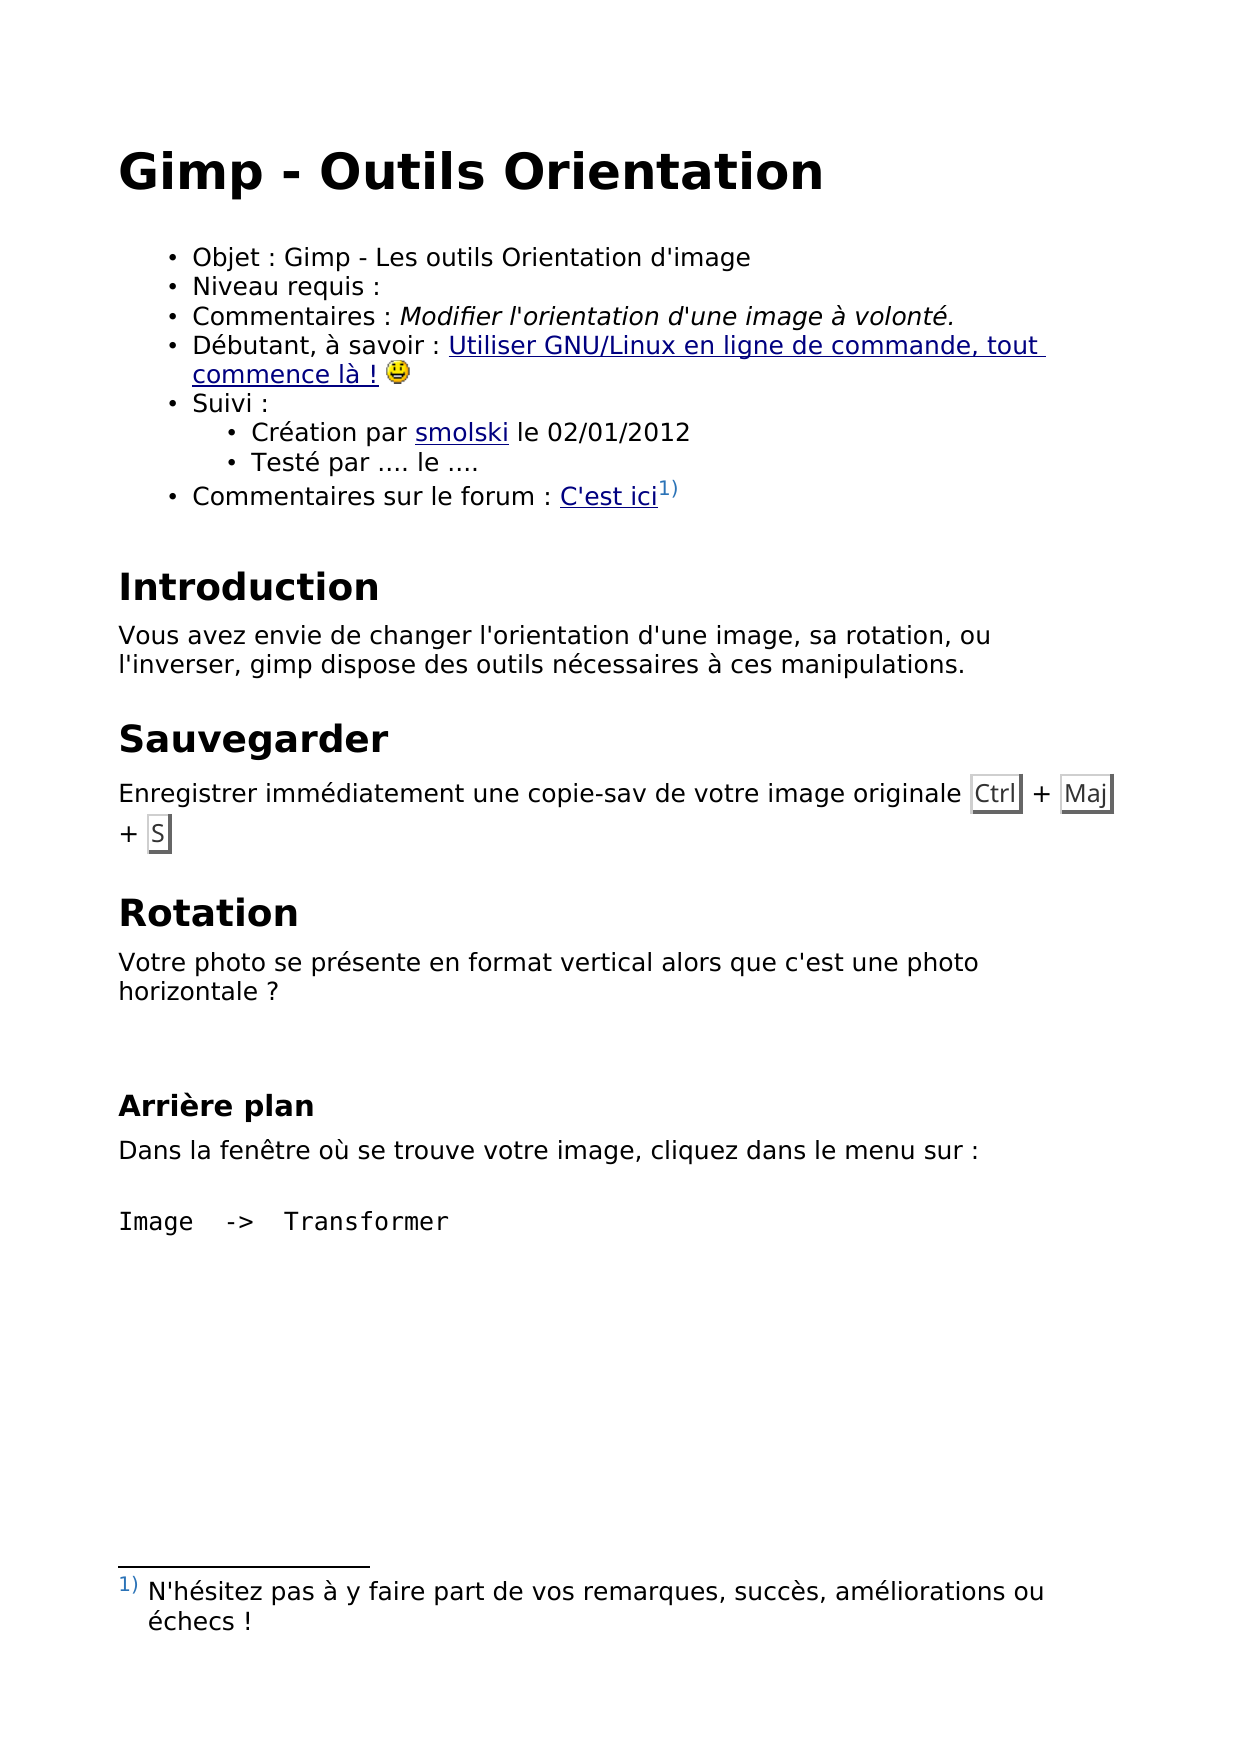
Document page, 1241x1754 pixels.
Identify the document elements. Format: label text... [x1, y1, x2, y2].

list Débutant, à savoir : Utiliser GNU/Linux en ligne de commande, tout commence là ! [177, 331, 1122, 389]
list Commentaires : Modifier l'orientation d'une image à volonté. [177, 302, 1122, 331]
text Dans la fenêtre où se trouve votre image, cliquez dans le menu sur : [118, 1136, 1122, 1194]
text Enregistrer immédiatement une copie-sav de votre image originale Ctrl + Maj + S [118, 773, 1122, 854]
subtitle Rotation [118, 892, 1122, 935]
list Objet : Gimp - Les outils Orientation d'image [177, 243, 1122, 272]
picture [386, 360, 410, 384]
subtitle Introduction [118, 565, 1122, 609]
list N'hésitez pas à y faire part de vos remarques, succès, améliorations ou échecs ! [118, 1573, 1122, 1636]
list Création par smolski le 02/01/2012 [236, 418, 1122, 448]
text Image -> Transformer [118, 1207, 1122, 1236]
text Votre photo se présente en format vertical alors que c'est une photo horizontale ? [118, 948, 1122, 1006]
subtitle Arrière plan [118, 1089, 1122, 1123]
text Vous avez envie de changer l'orientation d'une image, sa rotation, ou l'inverser, gimp dispose des outils nécessaires à ces manipulations. [118, 622, 1122, 680]
subtitle Gimp - Outils Orientation [118, 143, 1122, 201]
list Niveau requis : [177, 272, 1122, 302]
subtitle Sauvegarder [118, 717, 1122, 761]
list Testé par .... le .... [236, 448, 1122, 477]
list Suivi : [177, 389, 1122, 418]
list Commentaires sur le forum : C'est ici [177, 477, 1122, 511]
